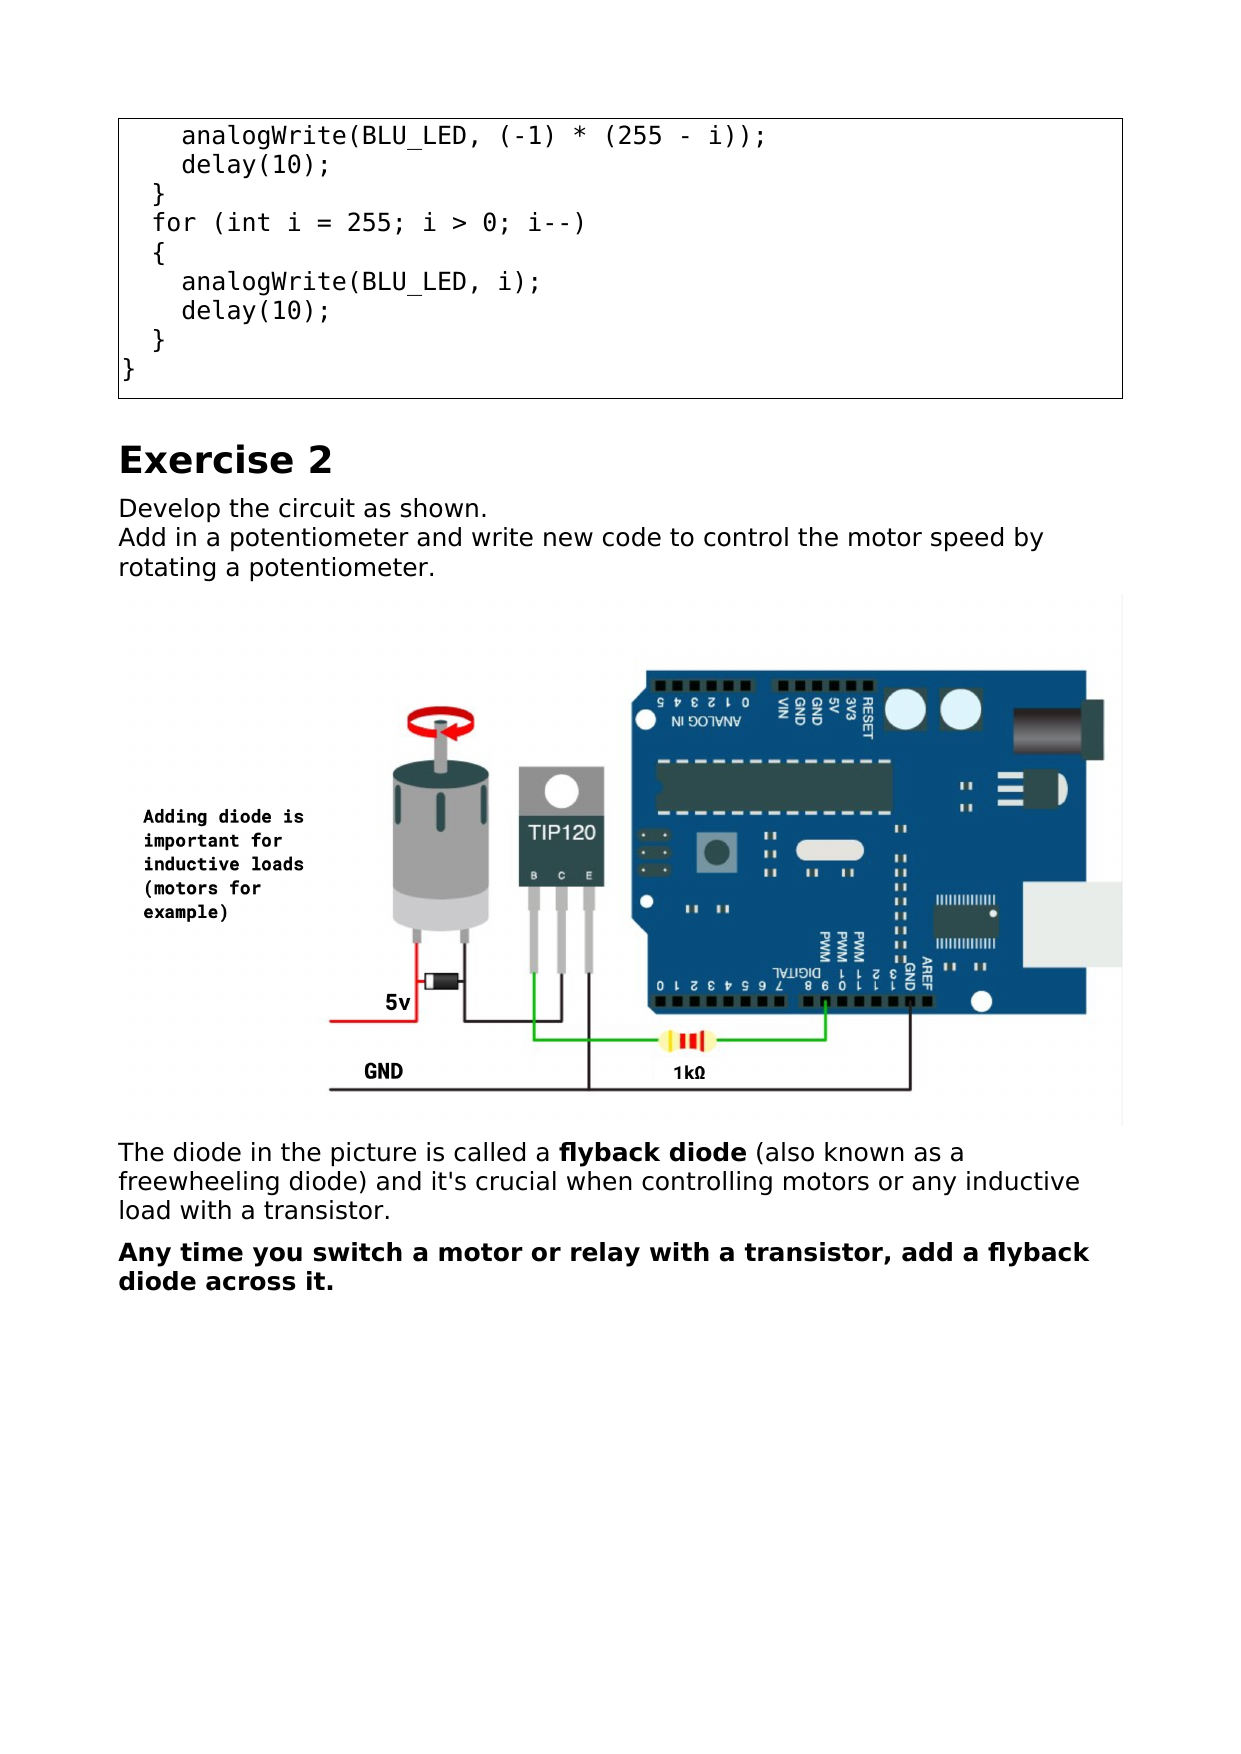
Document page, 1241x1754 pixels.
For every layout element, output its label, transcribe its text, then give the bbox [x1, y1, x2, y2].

text Any time you switch a motor or relay with a transistor, add a flyback diode across it. [118, 1238, 1122, 1296]
text The diode in the picture is called a flyback diode (also known as a freewheeling diode) and it's crucial when controlling motors or any inductive load with a transistor. [118, 1138, 1122, 1225]
table_header analogWrite(BLU_LED, (-1) * (255 - i)); delay(10); } for (int i = 255; i > 0; i--) { analogWrite(BLU_LED, i); delay(10); } } [119, 119, 1122, 398]
text Develop the circuit as shown. Add in a potentiometer and write new code to control the motor speed by rotating a potentiometer. [118, 494, 1122, 582]
subtitle Exercise 2 [118, 438, 1122, 482]
picture [118, 594, 1123, 1126]
